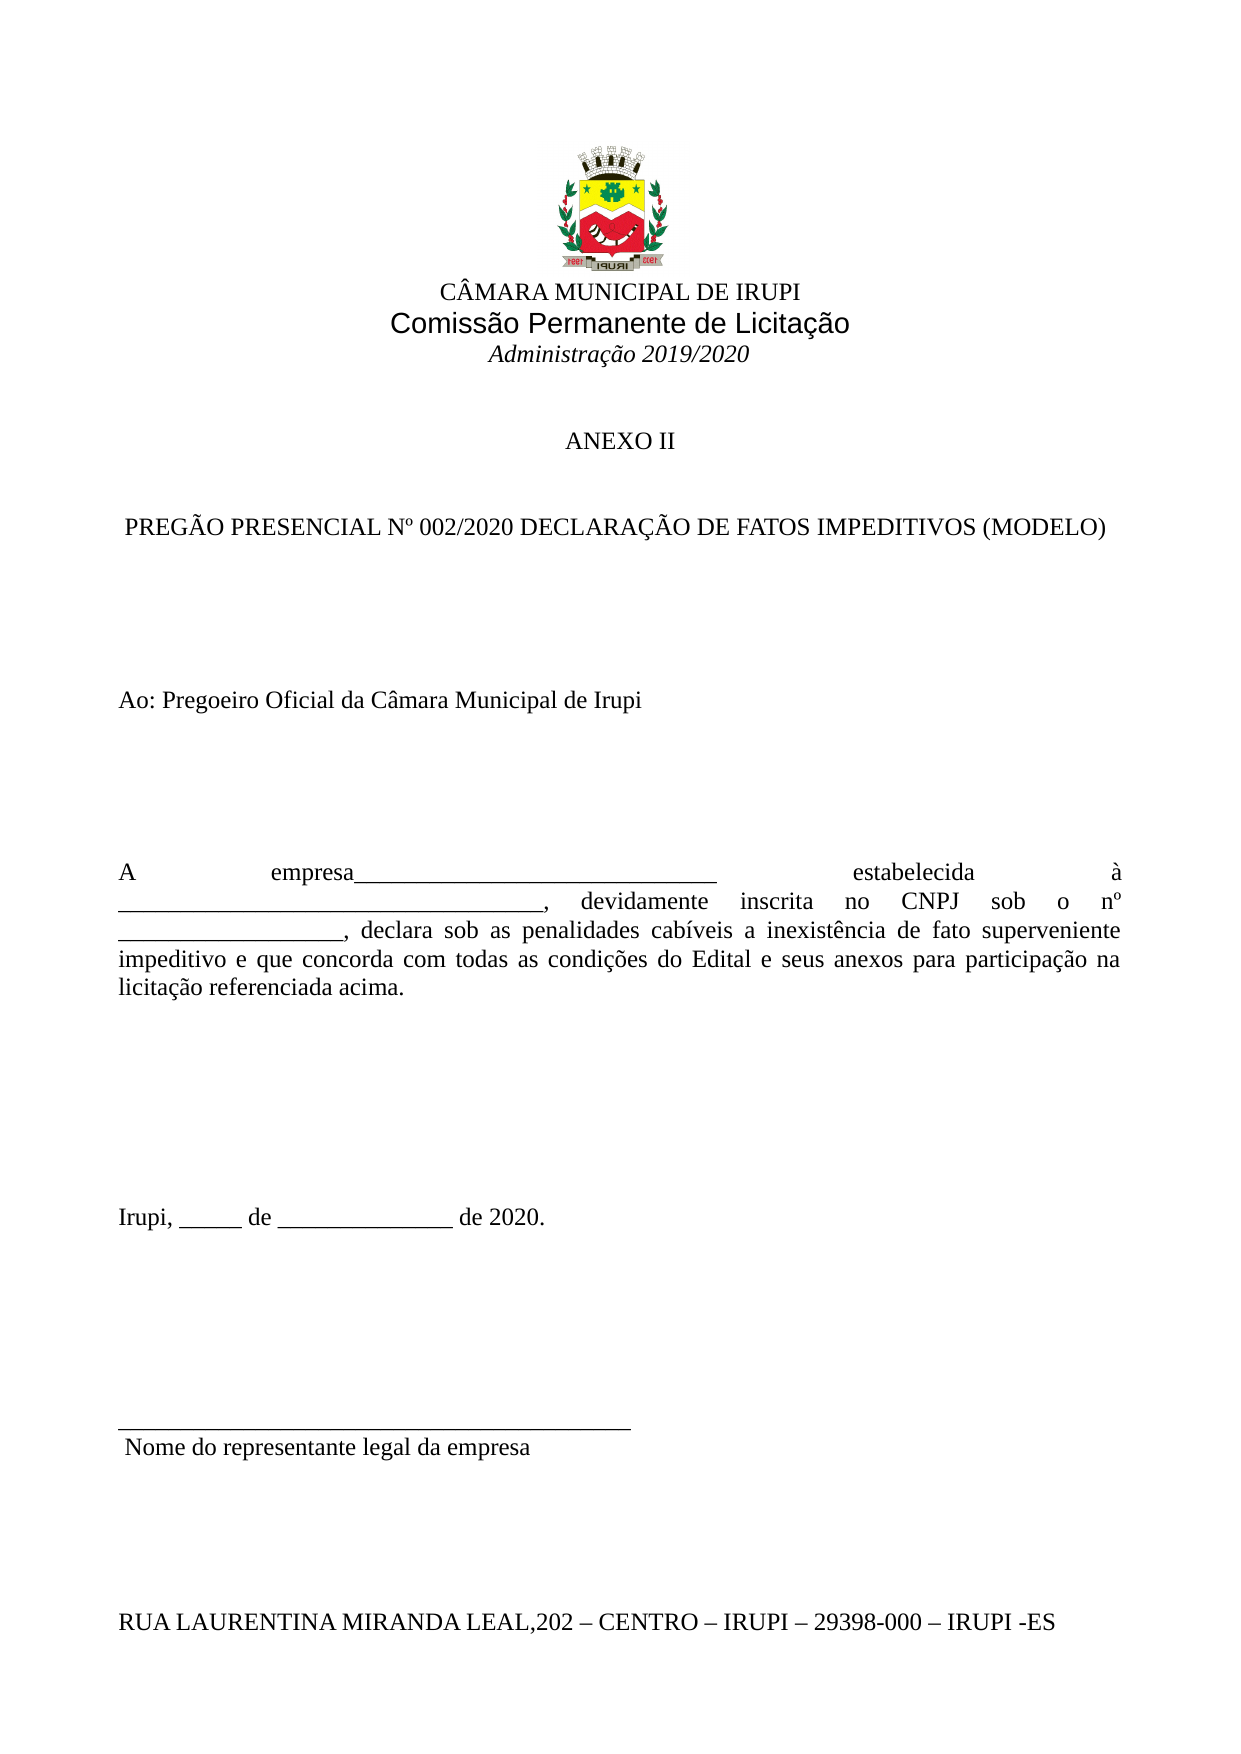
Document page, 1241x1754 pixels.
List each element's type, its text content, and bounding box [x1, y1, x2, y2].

text Irupi, _____ de ______________ de 2020. [118, 1202, 1122, 1231]
text A empresa_____________________________ estabelecida à __________________________________, devidamente inscrita no CNPJ sob o nº __________________, declara sob as penalidades cabíveis a inexistência de fato superveniente impeditivo e que concorda com todas as condições do Edital e seus anexos para participação na licitação referenciada acima. [118, 857, 1122, 1001]
text Ao: Pregoeiro Oficial da Câmara Municipal de Irupi [118, 685, 1122, 714]
picture [536, 141, 690, 277]
text ANEXO II [118, 426, 1122, 455]
text PREGÃO PRESENCIAL Nº 002/2020 DECLARAÇÃO DE FATOS IMPEDITIVOS (MODELO) [118, 512, 1122, 541]
text _________________________________________ [118, 1404, 1122, 1432]
text Nome do representante legal da empresa [118, 1432, 1122, 1461]
